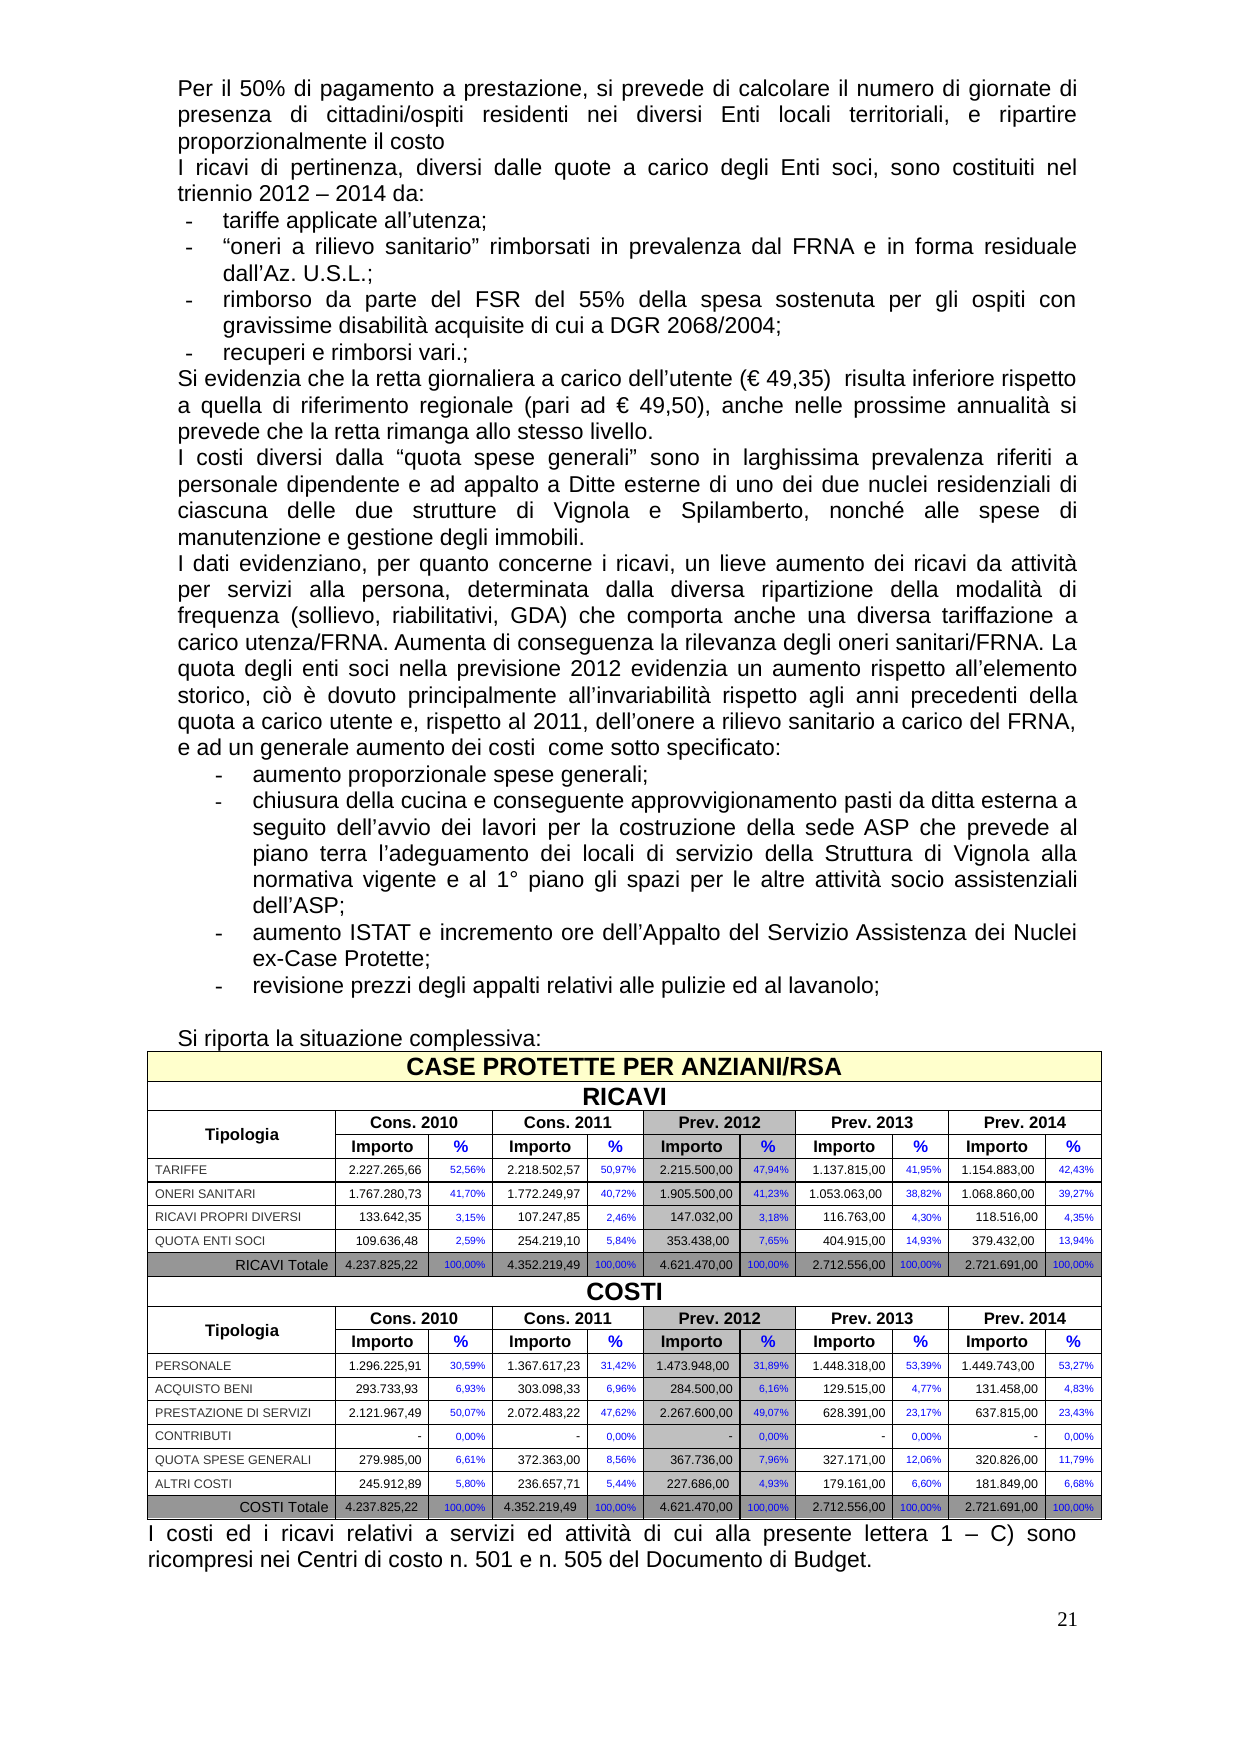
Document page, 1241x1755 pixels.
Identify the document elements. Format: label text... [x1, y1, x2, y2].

table_cell Prev. 2012 [644, 1111, 795, 1134]
table_cell 2,46% [588, 1206, 643, 1229]
table_cell 41,70% [429, 1183, 492, 1205]
table_cell 129.515,00 [796, 1378, 892, 1400]
table_cell % [429, 1330, 492, 1353]
list revisione prezzi degli appalti relativi alle pulizie ed al lavanolo; [215, 972, 1078, 998]
table_cell Importo [796, 1135, 892, 1158]
table_cell Prev. 2012 [644, 1307, 795, 1329]
table_cell 53,27% [1046, 1354, 1101, 1377]
table_cell 0,00% [893, 1425, 948, 1448]
table_cell 1.772.249,97 [493, 1183, 587, 1205]
table_cell ALTRI COSTI [148, 1472, 335, 1495]
table_cell 0,00% [741, 1425, 795, 1448]
table_cell Cons. 2010 [336, 1307, 492, 1329]
table_cell Prev. 2014 [949, 1307, 1101, 1329]
table_cell % [893, 1330, 948, 1353]
table_cell 2.721.691,00 [949, 1496, 1045, 1518]
table_cell Importo [949, 1135, 1045, 1158]
table_cell QUOTA SPESE GENERALI [148, 1449, 335, 1471]
table_cell 293.733,93 [336, 1378, 428, 1400]
table_cell 6,16% [741, 1378, 795, 1400]
table_cell COSTI [148, 1277, 1101, 1306]
table_cell 367.736,00 [644, 1449, 739, 1471]
table_cell 100,00% [893, 1253, 948, 1276]
table_cell Cons. 2010 [336, 1111, 492, 1134]
table_cell - [796, 1425, 892, 1448]
table_cell 5,80% [429, 1472, 492, 1495]
table_cell RICAVI PROPRI DIVERSI [148, 1206, 335, 1229]
table_cell Importo [796, 1330, 892, 1353]
text I dati evidenziano, per quanto concerne i ricavi, un lieve aumento dei ricavi da attività per servizi alla persona, determinata dalla diversa ripartizione della modalità di frequenza (sollievo, riabilitativi, GDA) che comporta anche una diversa tariffazione a carico utenza/FRNA. Aumenta di conseguenza la rilevanza degli oneri sanitari/FRNA. La quota degli enti soci nella previsione 2012 evidenzia un aumento rispetto all’elemento storico, ciò è dovuto principalmente all’invariabilità rispetto agli anni precedenti della quota a carico utente e, rispetto al 2011, dell’onere a rilievo sanitario a carico del FRNA, e ad un generale aumento dei costi come sotto specificato: [177, 550, 1078, 761]
list aumento ISTAT e incremento ore dell’Appalto del Servizio Assistenza dei Nuclei ex-Case Protette; [215, 919, 1078, 972]
table_cell 6,93% [429, 1378, 492, 1400]
table_cell 2.227.265,66 [336, 1159, 428, 1181]
table_cell 7,65% [741, 1230, 795, 1252]
table_cell - [336, 1425, 428, 1448]
table_cell 284.500,00 [644, 1378, 739, 1400]
table_cell 31,42% [588, 1354, 643, 1377]
table_cell 1.473.948,00 [644, 1354, 739, 1377]
table_cell 3,18% [741, 1206, 795, 1229]
table_cell 6,68% [1046, 1472, 1101, 1495]
table_cell 279.985,00 [336, 1449, 428, 1471]
table_cell Cons. 2011 [493, 1307, 643, 1329]
table_cell TARIFFE [148, 1159, 335, 1181]
table_cell 47,94% [741, 1159, 795, 1181]
table_cell % [1046, 1135, 1101, 1158]
table_cell 2.121.967,49 [336, 1401, 428, 1424]
table_cell 353.438,00 [644, 1230, 739, 1252]
text I ricavi di pertinenza, diversi dalle quote a carico degli Enti soci, sono costituiti nel triennio 2012 – 2014 da: [177, 154, 1078, 207]
table_cell 12,06% [893, 1449, 948, 1471]
table_cell 11,79% [1046, 1449, 1101, 1471]
table_cell 131.458,00 [949, 1378, 1045, 1400]
table_header CASE PROTETTE PER ANZIANI/RSA [148, 1052, 1101, 1081]
table_cell 1.053.063,00 [796, 1183, 892, 1205]
list aumento proporzionale spese generali; [215, 761, 1078, 787]
text Si riporta la situazione complessiva: [177, 1024, 1078, 1051]
text I costi diversi dalla “quota spese generali” sono in larghissima prevalenza riferiti a personale dipendente e ad appalto a Ditte esterne di uno dei due nuclei residenziali di ciascuna delle due strutture di Vignola e Spilamberto, nonché alle spese di manutenzione e gestione degli immobili. [177, 444, 1078, 550]
table_cell 2.267.600,00 [644, 1401, 739, 1424]
table_cell 327.171,00 [796, 1449, 892, 1471]
table_cell 4.352.219,49 [493, 1253, 587, 1276]
table_cell 23,43% [1046, 1401, 1101, 1424]
table_cell 53,39% [893, 1354, 948, 1377]
table_cell 147.032,00 [644, 1206, 739, 1229]
text Per il 50% di pagamento a prestazione, si prevede di calcolare il numero di giornate di presenza di cittadini/ospiti residenti nei diversi Enti locali territoriali, e ripartire proporzionalmente il costo [177, 75, 1078, 154]
table_cell 41,23% [741, 1183, 795, 1205]
table_cell 1.448.318,00 [796, 1354, 892, 1377]
table_cell RICAVI [148, 1082, 1101, 1110]
table_cell 2,59% [429, 1230, 492, 1252]
table_cell 404.915,00 [796, 1230, 892, 1252]
table_cell 2.218.502,57 [493, 1159, 587, 1181]
table_cell ACQUISTO BENI [148, 1378, 335, 1400]
table_cell 50,07% [429, 1401, 492, 1424]
table_cell RICAVI Totale [148, 1253, 335, 1276]
table_cell % [588, 1330, 643, 1353]
table_cell Prev. 2013 [796, 1111, 948, 1134]
table_cell 109.636,48 [336, 1230, 428, 1252]
table_cell 0,00% [588, 1425, 643, 1448]
table_cell 100,00% [1046, 1253, 1101, 1276]
table_cell 2.712.556,00 [796, 1253, 892, 1276]
table_cell 372.363,00 [493, 1449, 587, 1471]
table_cell 4.621.470,00 [644, 1253, 739, 1276]
table_cell 47,62% [588, 1401, 643, 1424]
table_cell CONTRIBUTI [148, 1425, 335, 1448]
table_cell 4,93% [741, 1472, 795, 1495]
table_cell 1.296.225,91 [336, 1354, 428, 1377]
table_cell PRESTAZIONE DI SERVIZI [148, 1401, 335, 1424]
table_cell 5,84% [588, 1230, 643, 1252]
table_cell 4.621.470,00 [644, 1496, 739, 1518]
table_cell 2.712.556,00 [796, 1496, 892, 1518]
table_cell COSTI Totale [148, 1496, 335, 1518]
table_cell 31,89% [741, 1354, 795, 1377]
table_cell 100,00% [741, 1496, 795, 1518]
table_cell 254.219,10 [493, 1230, 587, 1252]
table_cell % [893, 1135, 948, 1158]
table_cell % [1046, 1330, 1101, 1353]
table_cell 303.098,33 [493, 1378, 587, 1400]
table_cell Tipologia [148, 1307, 335, 1353]
table_cell 30,59% [429, 1354, 492, 1377]
table_cell Importo [644, 1135, 739, 1158]
table_cell 4,35% [1046, 1206, 1101, 1229]
table_cell 100,00% [588, 1496, 643, 1518]
table_cell ONERI SANITARI [148, 1183, 335, 1205]
table_cell Importo [493, 1330, 587, 1353]
table_cell - [644, 1425, 739, 1448]
table_cell 107.247,85 [493, 1206, 587, 1229]
table_cell % [741, 1135, 795, 1158]
table_cell 6,96% [588, 1378, 643, 1400]
list tariffe applicate all’utenza; [185, 207, 1078, 233]
table_cell 637.815,00 [949, 1401, 1045, 1424]
table_cell 39,27% [1046, 1183, 1101, 1205]
table_cell 227.686,00 [644, 1472, 739, 1495]
table_cell 2.215.500,00 [644, 1159, 739, 1181]
table_cell 1.449.743,00 [949, 1354, 1045, 1377]
table_cell 1.905.500,00 [644, 1183, 739, 1205]
table_cell - [493, 1425, 587, 1448]
table_cell 2.072.483,22 [493, 1401, 587, 1424]
table_cell % [588, 1135, 643, 1158]
list rimborso da parte del FSR del 55% della spesa sostenuta per gli ospiti con gravissime disabilità acquisite di cui a DGR 2068/2004; [185, 286, 1078, 339]
table_cell 100,00% [588, 1253, 643, 1276]
table_cell 4.237.825,22 [336, 1496, 428, 1518]
table_cell 628.391,00 [796, 1401, 892, 1424]
table_cell PERSONALE [148, 1354, 335, 1377]
table_cell 0,00% [429, 1425, 492, 1448]
table_cell Prev. 2013 [796, 1307, 948, 1329]
table_cell 4,77% [893, 1378, 948, 1400]
table_cell 100,00% [1046, 1496, 1101, 1518]
table_cell 1.137.815,00 [796, 1159, 892, 1181]
table_cell 13,94% [1046, 1230, 1101, 1252]
table_cell Importo [336, 1330, 428, 1353]
list recuperi e rimborsi vari.; [185, 339, 1078, 365]
table_cell 320.826,00 [949, 1449, 1045, 1471]
table_cell 8,56% [588, 1449, 643, 1471]
table_cell 100,00% [893, 1496, 948, 1518]
table_cell 379.432,00 [949, 1230, 1045, 1252]
table_cell 1.767.280,73 [336, 1183, 428, 1205]
table_cell 100,00% [429, 1253, 492, 1276]
table_cell Cons. 2011 [493, 1111, 643, 1134]
table_cell Importo [949, 1330, 1045, 1353]
table_cell QUOTA ENTI SOCI [148, 1230, 335, 1252]
list chiusura della cucina e conseguente approvvigionamento pasti da ditta esterna a seguito dell’avvio dei lavori per la costruzione della sede ASP che prevede al piano terra l’adeguamento dei locali di servizio della Struttura di Vignola alla normativa vigente e al 1° piano gli spazi per le altre attività socio assistenziali dell’ASP; [215, 787, 1078, 919]
table_cell 1.367.617,23 [493, 1354, 587, 1377]
table_cell 49,07% [741, 1401, 795, 1424]
table_cell Importo [336, 1135, 428, 1158]
table_cell Tipologia [148, 1111, 335, 1158]
table_cell 118.516,00 [949, 1206, 1045, 1229]
table_cell 50,97% [588, 1159, 643, 1181]
table_cell 6,61% [429, 1449, 492, 1471]
table_cell 1.154.883,00 [949, 1159, 1045, 1181]
table_cell 52,56% [429, 1159, 492, 1181]
table_cell 116.763,00 [796, 1206, 892, 1229]
table_cell 23,17% [893, 1401, 948, 1424]
list “oneri a rilievo sanitario” rimborsati in prevalenza dal FRNA e in forma residuale dall’Az. U.S.L.; [185, 233, 1078, 286]
table_cell 3,15% [429, 1206, 492, 1229]
text I costi ed i ricavi relativi a servizi ed attività di cui alla presente lettera 1 – C) sono ricompresi nei Centri di costo n. 501 e n. 505 del Documento di Budget. [148, 1520, 1078, 1572]
table_cell 245.912,89 [336, 1472, 428, 1495]
table_cell 236.657,71 [493, 1472, 587, 1495]
text Si evidenzia che la retta giornaliera a carico dell’utente (€ 49,35) risulta inferiore rispetto a quella di riferimento regionale (pari ad € 49,50), anche nelle prossime annualità si prevede che la retta rimanga allo stesso livello. [177, 365, 1078, 444]
table_cell 4,30% [893, 1206, 948, 1229]
table_cell 1.068.860,00 [949, 1183, 1045, 1205]
table_cell 42,43% [1046, 1159, 1101, 1181]
table_cell % [741, 1330, 795, 1353]
table_cell Importo [493, 1135, 587, 1158]
table_cell 41,95% [893, 1159, 948, 1181]
table_cell 38,82% [893, 1183, 948, 1205]
table_cell 7,96% [741, 1449, 795, 1471]
table_cell % [429, 1135, 492, 1158]
table_cell 4,83% [1046, 1378, 1101, 1400]
table_cell 5,44% [588, 1472, 643, 1495]
table_cell 40,72% [588, 1183, 643, 1205]
table_cell 6,60% [893, 1472, 948, 1495]
table_cell 4.352.219,49 [493, 1496, 587, 1518]
table_cell 179.161,00 [796, 1472, 892, 1495]
table_cell 100,00% [429, 1496, 492, 1518]
table_cell 100,00% [741, 1253, 795, 1276]
table_cell 133.642,35 [336, 1206, 428, 1229]
table_cell 0,00% [1046, 1425, 1101, 1448]
table_cell - [949, 1425, 1045, 1448]
table_cell 2.721.691,00 [949, 1253, 1045, 1276]
table_cell Prev. 2014 [949, 1111, 1101, 1134]
table_cell 4.237.825,22 [336, 1253, 428, 1276]
table_cell 181.849,00 [949, 1472, 1045, 1495]
table_cell 14,93% [893, 1230, 948, 1252]
table_cell Importo [644, 1330, 739, 1353]
